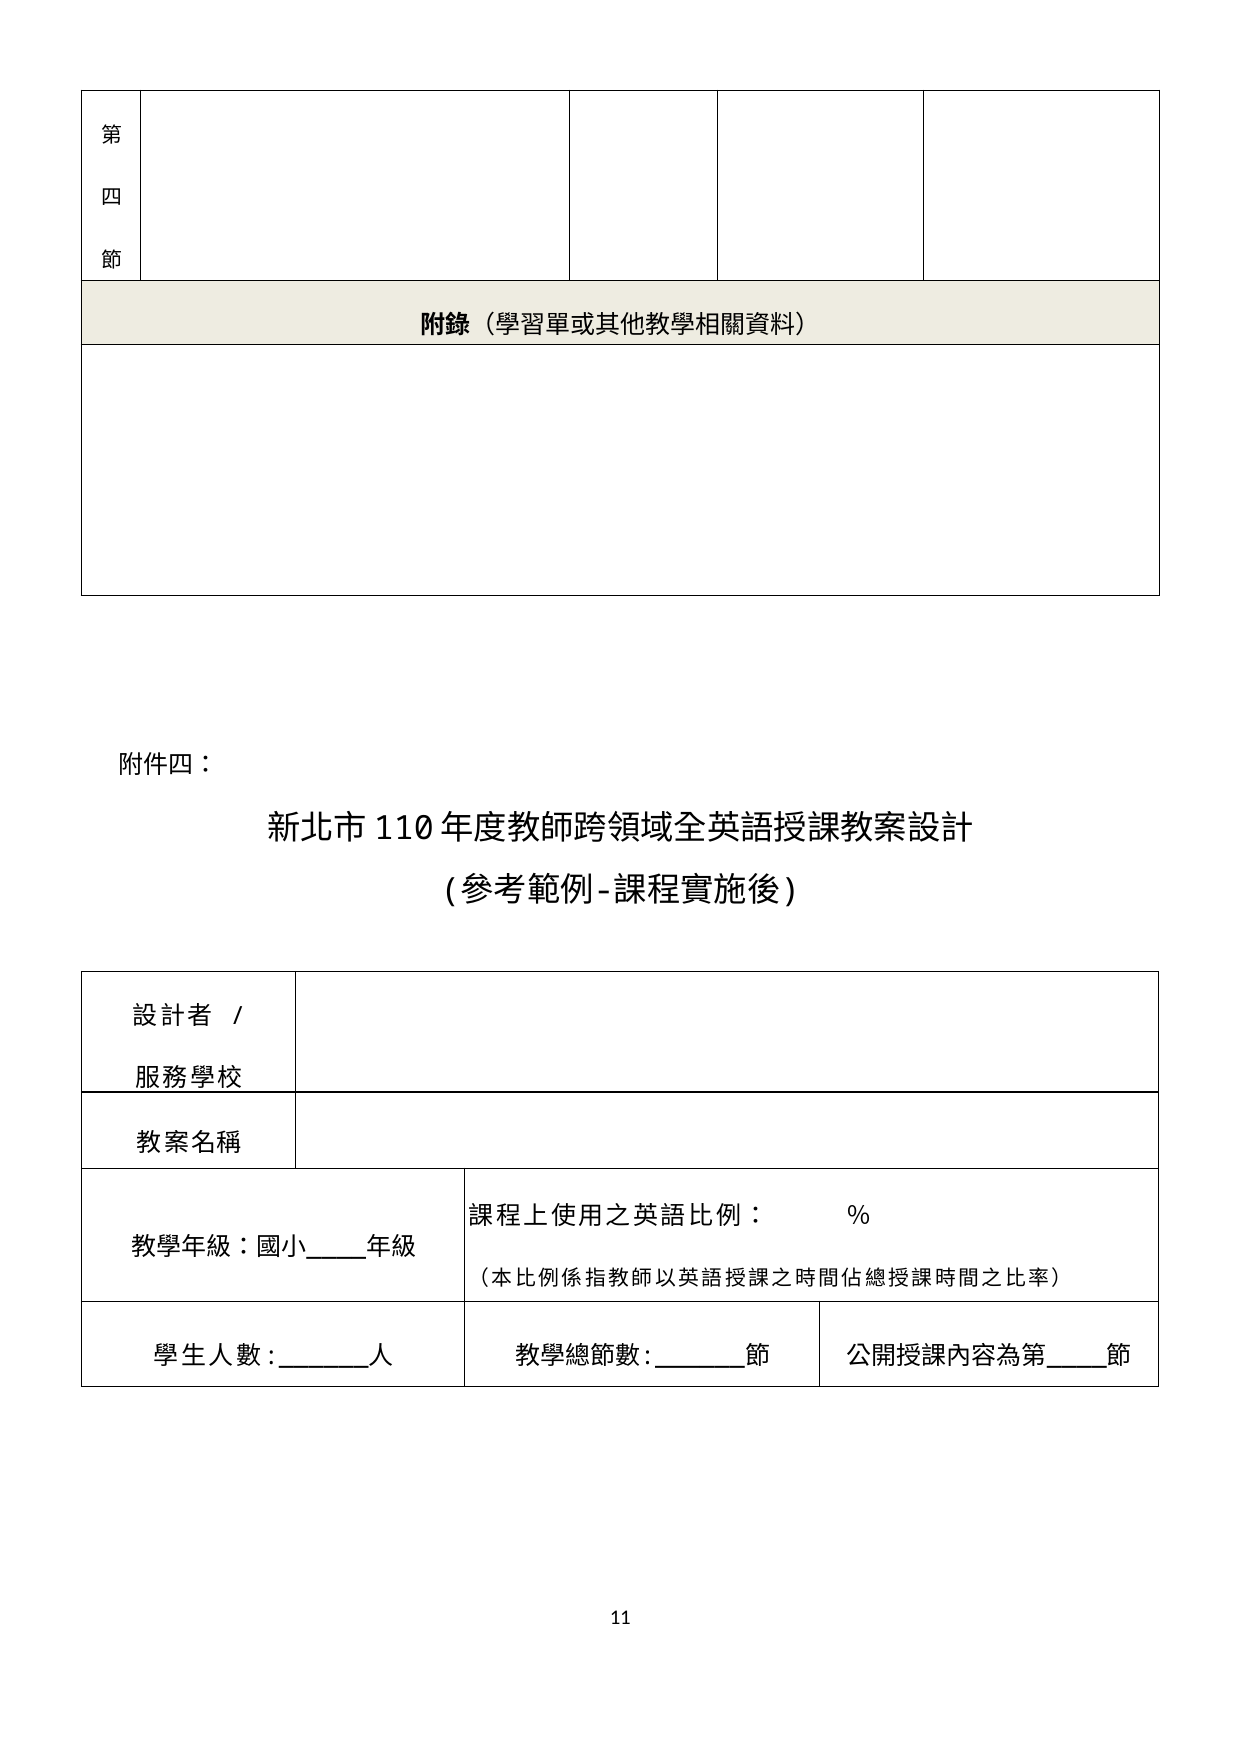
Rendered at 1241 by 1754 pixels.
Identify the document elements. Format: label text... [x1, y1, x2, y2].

table_cell [141, 91, 569, 280]
table_header [296, 972, 1158, 1091]
table_cell 學生人數:______人 [82, 1302, 464, 1386]
table_cell [570, 91, 717, 280]
table_cell [82, 345, 1159, 595]
table_cell 教案名稱 [82, 1093, 295, 1167]
table_cell 教學總節數:______節 [465, 1302, 819, 1386]
table_cell [296, 1093, 1158, 1167]
table_cell 附錄（學習單或其他教學相關資料） [82, 281, 1159, 344]
table_cell [924, 91, 1159, 280]
table_cell [718, 91, 923, 280]
table_cell 公開授課內容為第____節 [820, 1302, 1158, 1386]
table_cell 課程上使用之英語比例： ％ （本比例係指教師以英語授課之時間佔總授課時間之比率） [465, 1169, 1158, 1301]
text 新北市110年度教師跨領域全英語授課教案設計 [118, 783, 1122, 846]
text 附件四： [118, 721, 1122, 783]
table_cell 教學年級：國小____年級 [82, 1169, 464, 1301]
text (參考範例-課程實施後) [118, 846, 1122, 908]
table_cell 第 四 節 [82, 91, 140, 280]
table_header 設計者 / 服務學校 [82, 972, 295, 1091]
